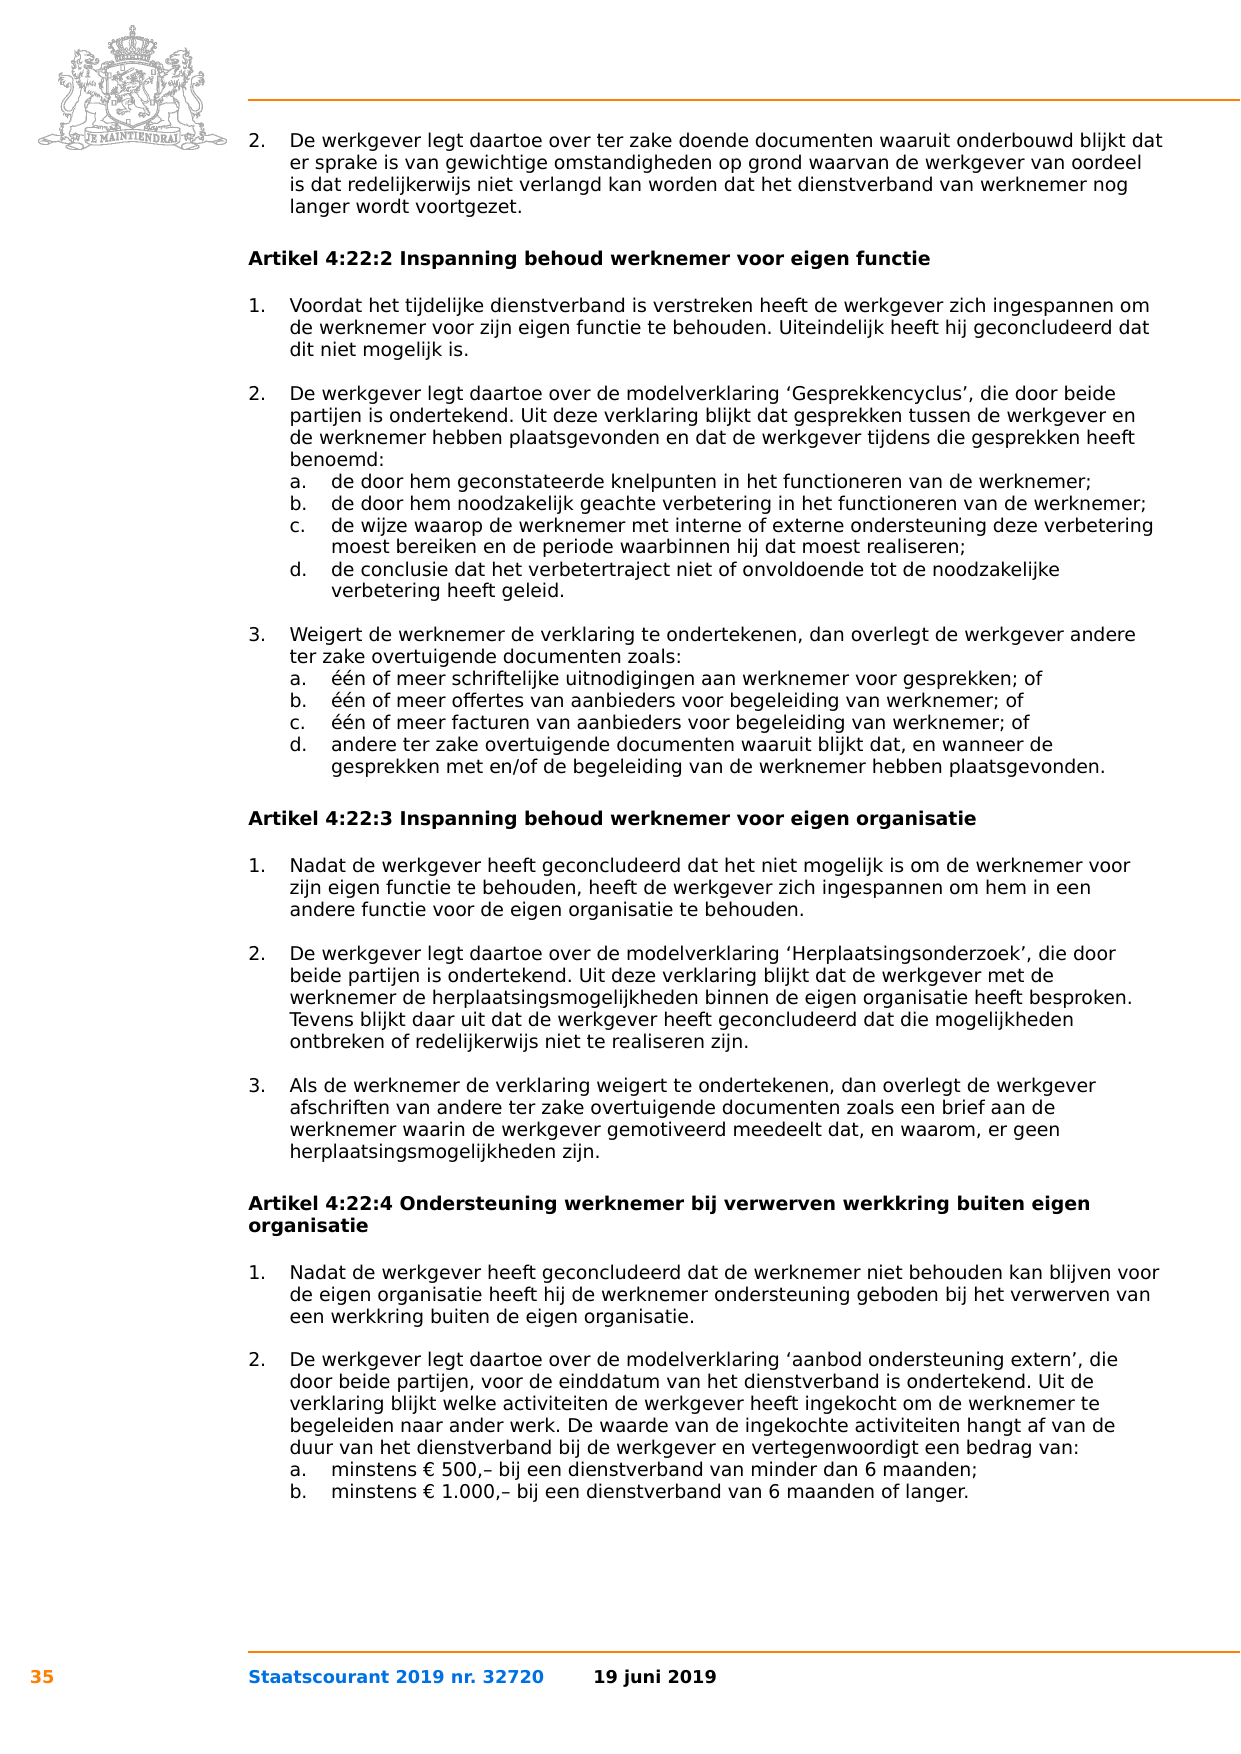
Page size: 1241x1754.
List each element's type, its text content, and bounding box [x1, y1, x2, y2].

text c. één of meer facturen van aanbieders voor begeleiding van werknemer; of [289, 712, 1163, 734]
text a. minstens € 500,– bij een dienstverband van minder dan 6 maanden; [289, 1459, 1163, 1481]
text d. de conclusie dat het verbetertraject niet of onvoldoende tot de noodzakelijke verbetering heeft geleid. [289, 558, 1163, 602]
text 1. Nadat de werkgever heeft geconcludeerd dat de werknemer niet behouden kan blijven voor de eigen organisatie heeft hij de werknemer ondersteuning geboden bij het verwerven van een werkkring buiten de eigen organisatie. [248, 1262, 1163, 1327]
text 1. Voordat het tijdelijke dienstverband is verstreken heeft de werkgever zich ingespannen om de werknemer voor zijn eigen functie te behouden. Uiteindelijk heeft hij geconcludeerd dat dit niet mogelijk is. [248, 295, 1163, 361]
text 3. Als de werknemer de verklaring weigert te ondertekenen, dan overlegt de werkgever afschriften van andere ter zake overtuigende documenten zoals een brief aan de werknemer waarin de werkgever gemotiveerd meedeelt dat, en waarom, er geen herplaatsingsmogelijkheden zijn. [248, 1075, 1163, 1163]
text 2. De werkgever legt daartoe over de modelverklaring ‘Herplaatsingsonderzoek’, die door beide partijen is ondertekend. Uit deze verklaring blijkt dat de werkgever met de werknemer de herplaatsingsmogelijkheden binnen de eigen organisatie heeft besproken. Tevens blijkt daar uit dat de werkgever heeft geconcludeerd dat die mogelijkheden ontbreken of redelijkerwijs niet te realiseren zijn. [248, 943, 1163, 1053]
text 2. De werkgever legt daartoe over de modelverklaring ‘Gesprekkencyclus’, die door beide partijen is ondertekend. Uit deze verklaring blijkt dat gesprekken tussen de werkgever en de werknemer hebben plaatsgevonden en dat de werkgever tijdens die gesprekken heeft benoemd: [248, 383, 1163, 471]
text b. één of meer offertes van aanbieders voor begeleiding van werknemer; of [289, 690, 1163, 712]
text b. minstens € 1.000,– bij een dienstverband van 6 maanden of langer. [289, 1481, 1163, 1503]
picture [38, 25, 227, 150]
text 3. Weigert de werknemer de verklaring te ondertekenen, dan overlegt de werkgever andere ter zake overtuigende documenten zoals: [248, 624, 1163, 668]
text 2. De werkgever legt daartoe over ter zake doende documenten waaruit onderbouwd blijkt dat er sprake is van gewichtige omstandigheden op grond waarvan de werkgever van oordeel is dat redelijkerwijs niet verlangd kan worden dat het dienstverband van werknemer nog langer wordt voortgezet. [248, 130, 1163, 218]
text c. de wijze waarop de werknemer met interne of externe ondersteuning deze verbetering moest bereiken en de periode waarbinnen hij dat moest realiseren; [289, 514, 1163, 558]
text a. één of meer schriftelijke uitnodigingen aan werknemer voor gesprekken; of [289, 668, 1163, 690]
subtitle Artikel 4:22:3 Inspanning behoud werknemer voor eigen organisatie [248, 808, 1163, 830]
subtitle Artikel 4:22:4 Ondersteuning werknemer bij verwerven werkkring buiten eigen organisatie [248, 1193, 1163, 1237]
text d. andere ter zake overtuigende documenten waaruit blijkt dat, en wanneer de gesprekken met en/of de begeleiding van de werknemer hebben plaatsgevonden. [289, 734, 1163, 778]
text 2. De werkgever legt daartoe over de modelverklaring ‘aanbod ondersteuning extern’, die door beide partijen, voor de einddatum van het dienstverband is ondertekend. Uit de verklaring blijkt welke activiteiten de werkgever heeft ingekocht om de werknemer te begeleiden naar ander werk. De waarde van de ingekochte activiteiten hangt af van de duur van het dienstverband bij de werkgever en vertegenwoordigt een bedrag van: [248, 1349, 1163, 1459]
text a. de door hem geconstateerde knelpunten in het functioneren van de werknemer; [289, 471, 1163, 492]
text 1. Nadat de werkgever heeft geconcludeerd dat het niet mogelijk is om de werknemer voor zijn eigen functie te behouden, heeft de werkgever zich ingespannen om hem in een andere functie voor de eigen organisatie te behouden. [248, 855, 1163, 921]
text b. de door hem noodzakelijk geachte verbetering in het functioneren van de werknemer; [289, 492, 1163, 514]
subtitle Artikel 4:22:2 Inspanning behoud werknemer voor eigen functie [248, 248, 1163, 270]
